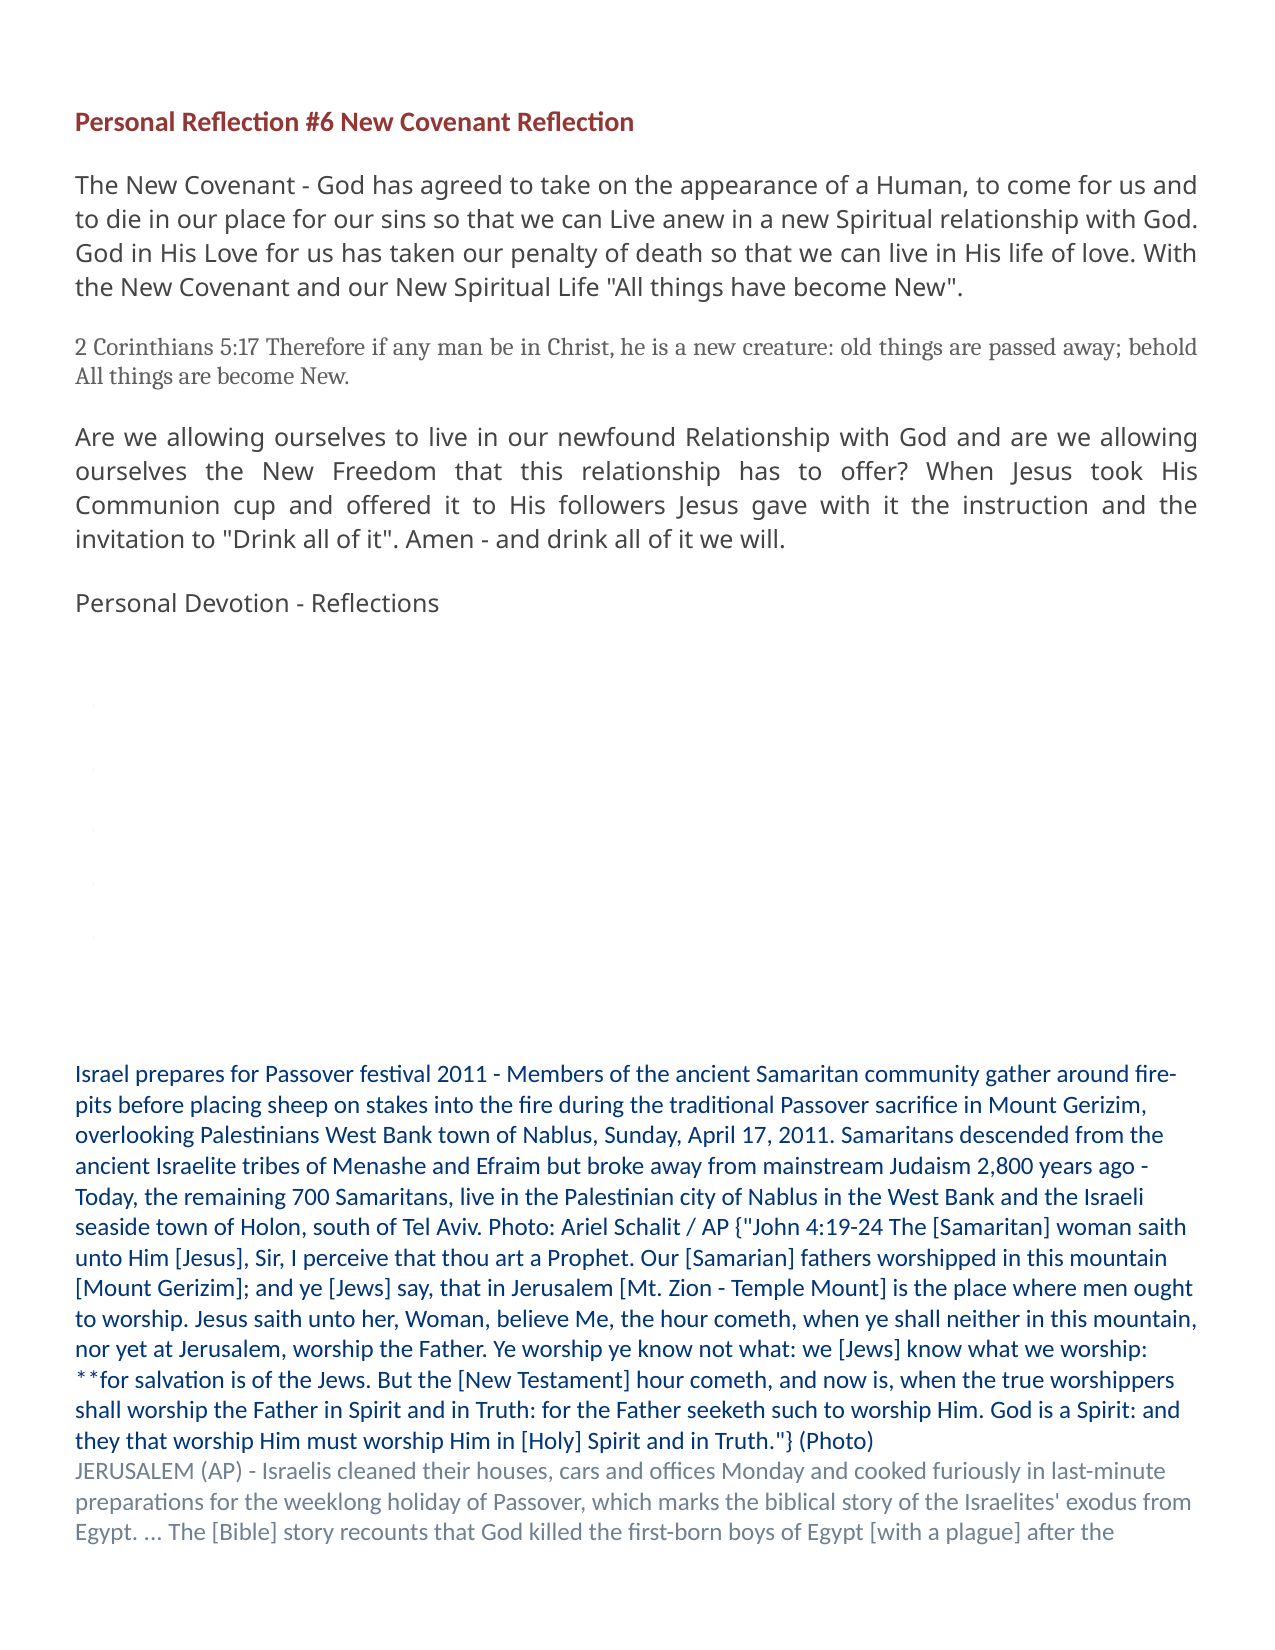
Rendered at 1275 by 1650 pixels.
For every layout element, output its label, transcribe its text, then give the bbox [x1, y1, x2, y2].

text 2 Corinthians 5:17 Therefore if any man be in Christ, he is a new creature: old things are passed away; behold All things are become New. [75, 333, 1200, 391]
text Personal Devotion - Reflections [75, 585, 1200, 619]
text Israel prepares for Passover festival 2011 - Members of the ancient Samaritan community gather around fire-pits before placing sheep on stakes into the fire during the traditional Passover sacrifice in Mount Gerizim, overlooking Palestinians West Bank town of Nablus, Sunday, April 17, 2011. Samaritans descended from the ancient Israelite tribes of Menashe and Efraim but broke away from mainstream Judaism 2,800 years ago - Today, the remaining 700 Samaritans, live in the Palestinian city of Nablus in the West Bank and the Israeli seaside town of Holon, south of Tel Aviv. Photo: Ariel Schalit / AP {"John 4:19-24 The [Samaritan] woman saith unto Him [Jesus], Sir, I perceive that thou art a Prophet. Our [Samarian] fathers worshipped in this mountain [Mount Gerizim]; and ye [Jews] say, that in Jerusalem [Mt. Zion - Temple Mount] is the place where men ought to worship. Jesus saith unto her, Woman, believe Me, the hour cometh, when ye shall neither in this mountain, nor yet at Jerusalem, worship the Father. Ye worship ye know not what: we [Jews] know what we worship: **for salvation is of the Jews. But the [New Testament] hour cometh, and now is, when the true worshippers shall worship the Father in Spirit and in Truth: for the Father seeketh such to worship Him. God is a Spirit: and they that worship Him must worship Him in [Holy] Spirit and in Truth."} (Photo) JERUSALEM (AP) - Israelis cleaned their houses, cars and offices Monday and cooked furiously in last-minute preparations for the weeklong holiday of Passover, which marks the biblical story of the Israelites' exodus from Egypt. ... The [Bible] story recounts that God killed the first-born boys of Egypt [with a plague] after the [75, 1058, 1200, 1547]
subtitle Personal Reflection #6 New Covenant Reflection [75, 104, 1200, 138]
text The New Covenant - God has agreed to take on the appearance of a Human, to come for us and to die in our place for our sins so that we can Live anew in a new Spiritual relationship with God. God in His Love for us has taken our penalty of death so that we can live in His life of love. With the New Covenant and our New Spiritual Life "All things have become New". [75, 168, 1200, 304]
text Are we allowing ourselves to live in our newfound Relationship with God and are we allowing ourselves the New Freedom that this relationship has to offer? When Jesus took His Communion cup and offered it to His followers Jesus gave with it the instruction and the invitation to "Drink all of it". Amen - and drink all of it we will. [75, 420, 1200, 556]
